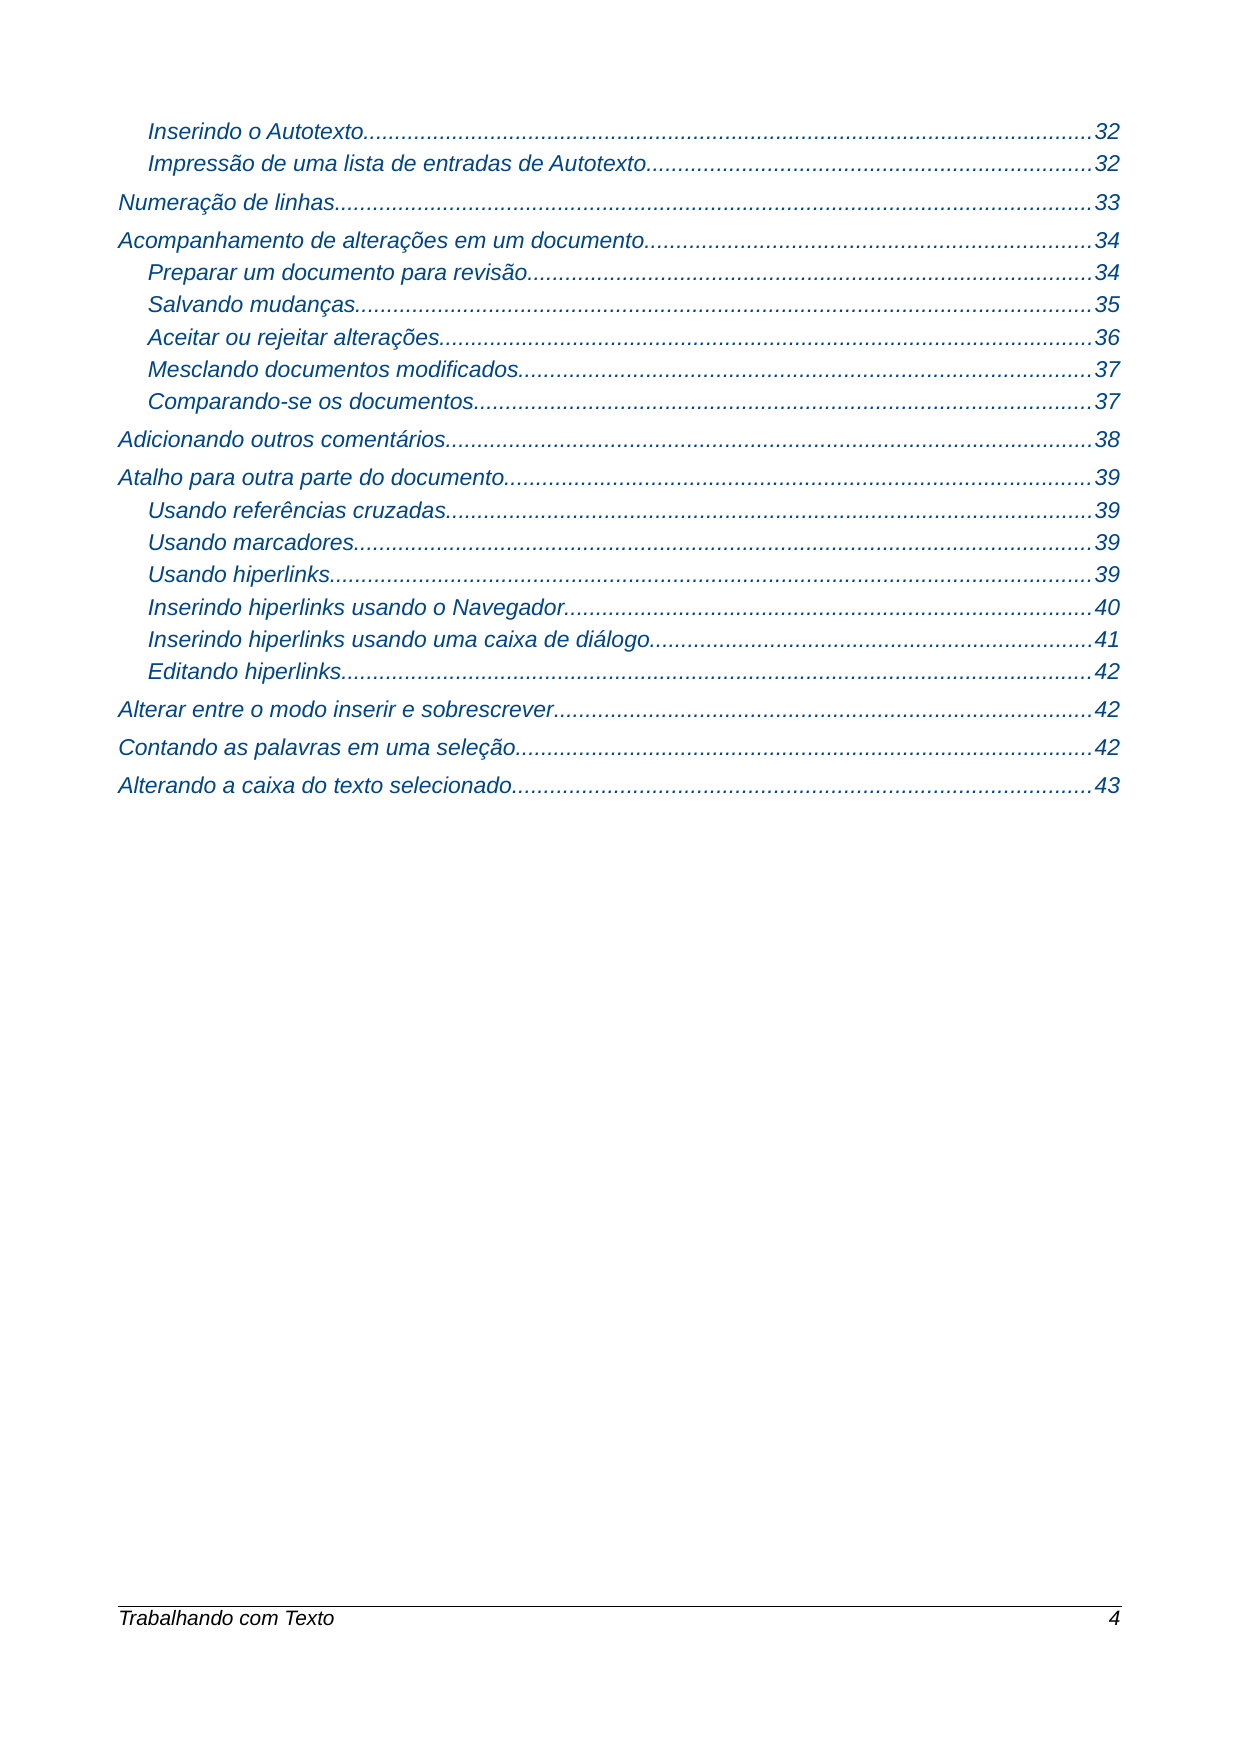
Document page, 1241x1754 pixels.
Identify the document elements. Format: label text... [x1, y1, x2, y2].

text Salvando mudanças 35 [148, 291, 1122, 318]
text Mesclando documentos modificados 37 [148, 356, 1122, 382]
text Adicionando outros comentários 38 [118, 426, 1122, 453]
text Preparar um documento para revisão 34 [148, 259, 1122, 285]
text Usando hiperlinks 39 [148, 561, 1122, 588]
text Inserindo hiperlinks usando uma caixa de diálogo 41 [148, 626, 1122, 652]
text Comparando-se os documentos 37 [148, 388, 1122, 414]
text Aceitar ou rejeitar alterações 36 [148, 323, 1122, 350]
text Editando hiperlinks 42 [148, 658, 1122, 684]
text Acompanhamento de alterações em um documento 34 [118, 227, 1122, 253]
text Contando as palavras em uma seleção 42 [118, 734, 1122, 761]
text Numeração de linhas 33 [118, 188, 1122, 215]
text Alterando a caixa do texto selecionado 43 [118, 772, 1122, 799]
text Inserindo o Autotexto 32 [148, 118, 1122, 144]
text Atalho para outra parte do documento 39 [118, 464, 1122, 491]
text Alterar entre o modo inserir e sobrescrever 42 [118, 696, 1122, 723]
text Usando referências cruzadas 39 [148, 497, 1122, 523]
text Impressão de uma lista de entradas de Autotexto 32 [148, 150, 1122, 177]
text Inserindo hiperlinks usando o Navegador 40 [148, 593, 1122, 620]
text Usando marcadores 39 [148, 529, 1122, 555]
